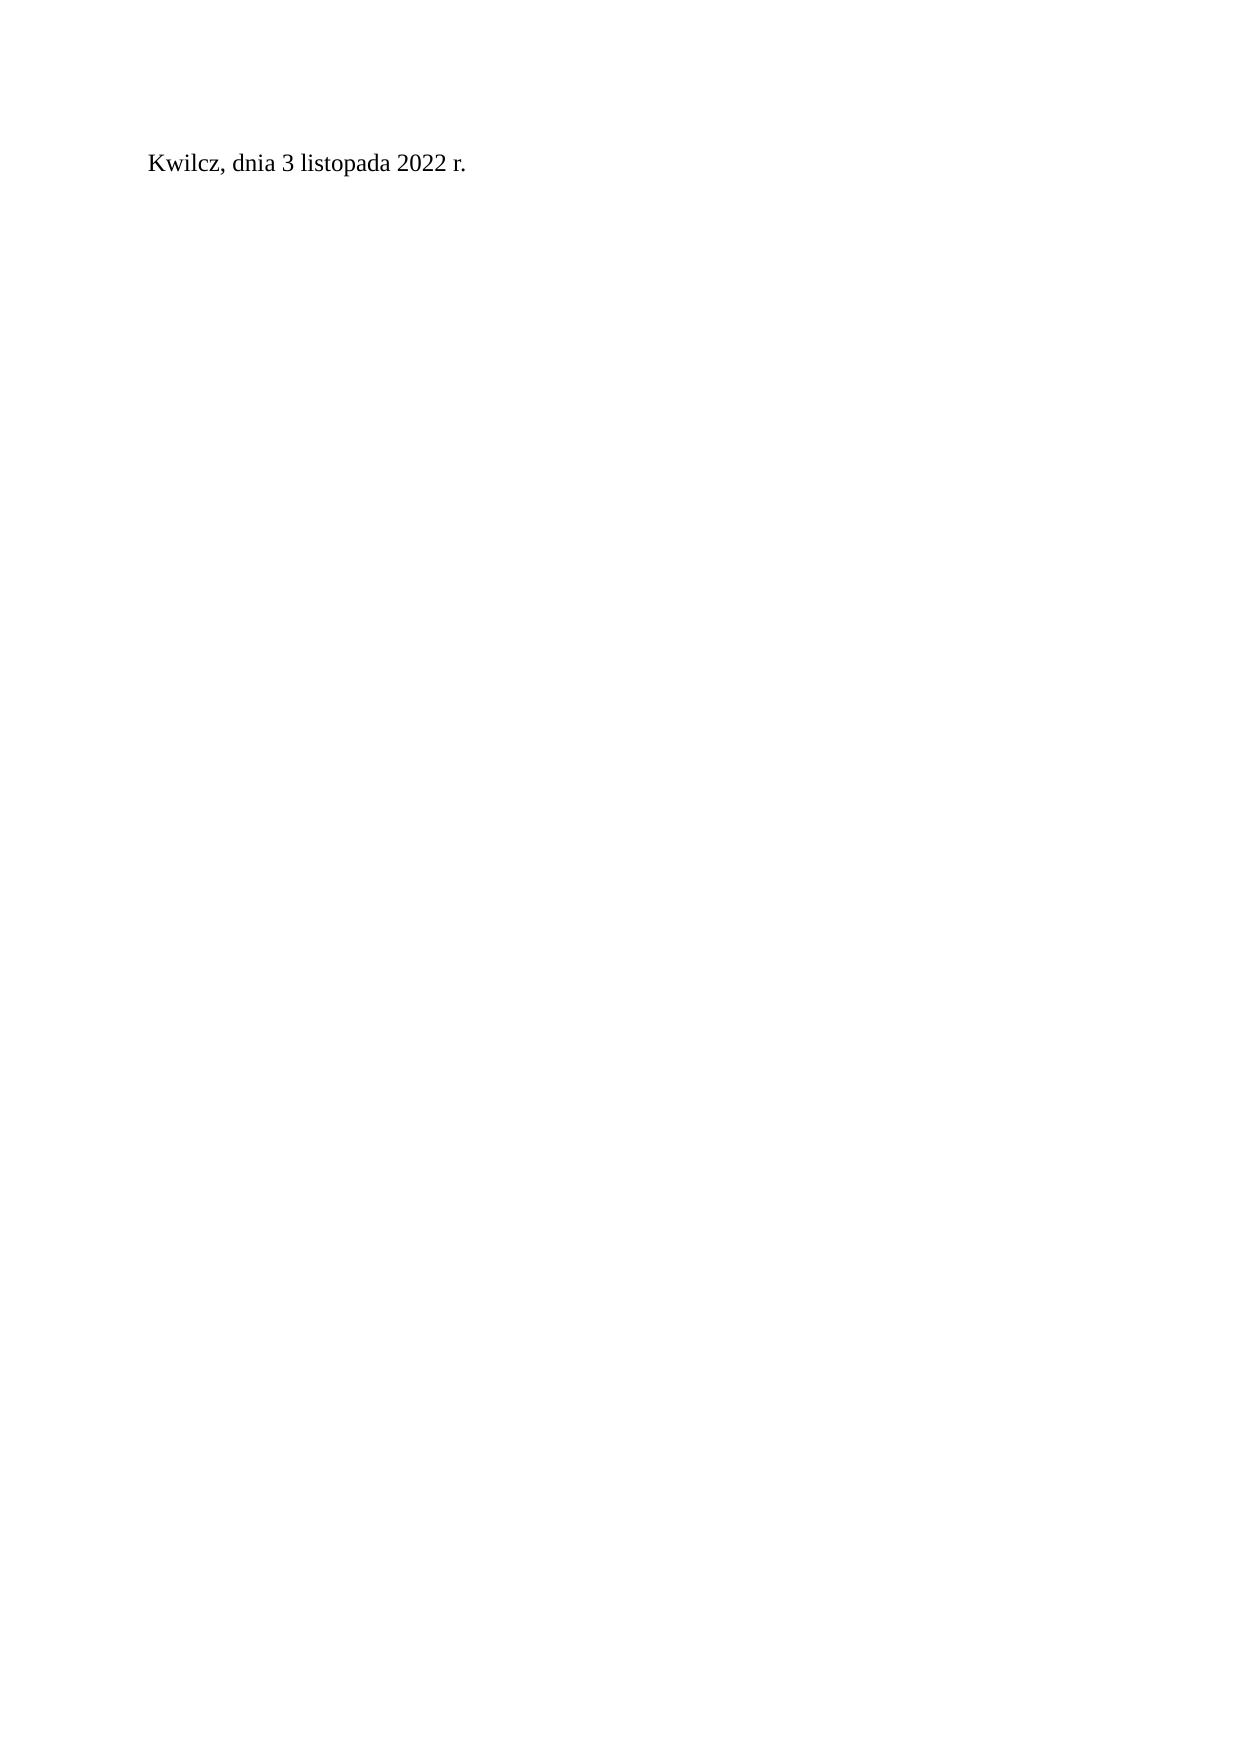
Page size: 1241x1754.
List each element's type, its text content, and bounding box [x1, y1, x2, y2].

text Kwilcz, dnia 3 listopada 2022 r. [148, 148, 1093, 176]
